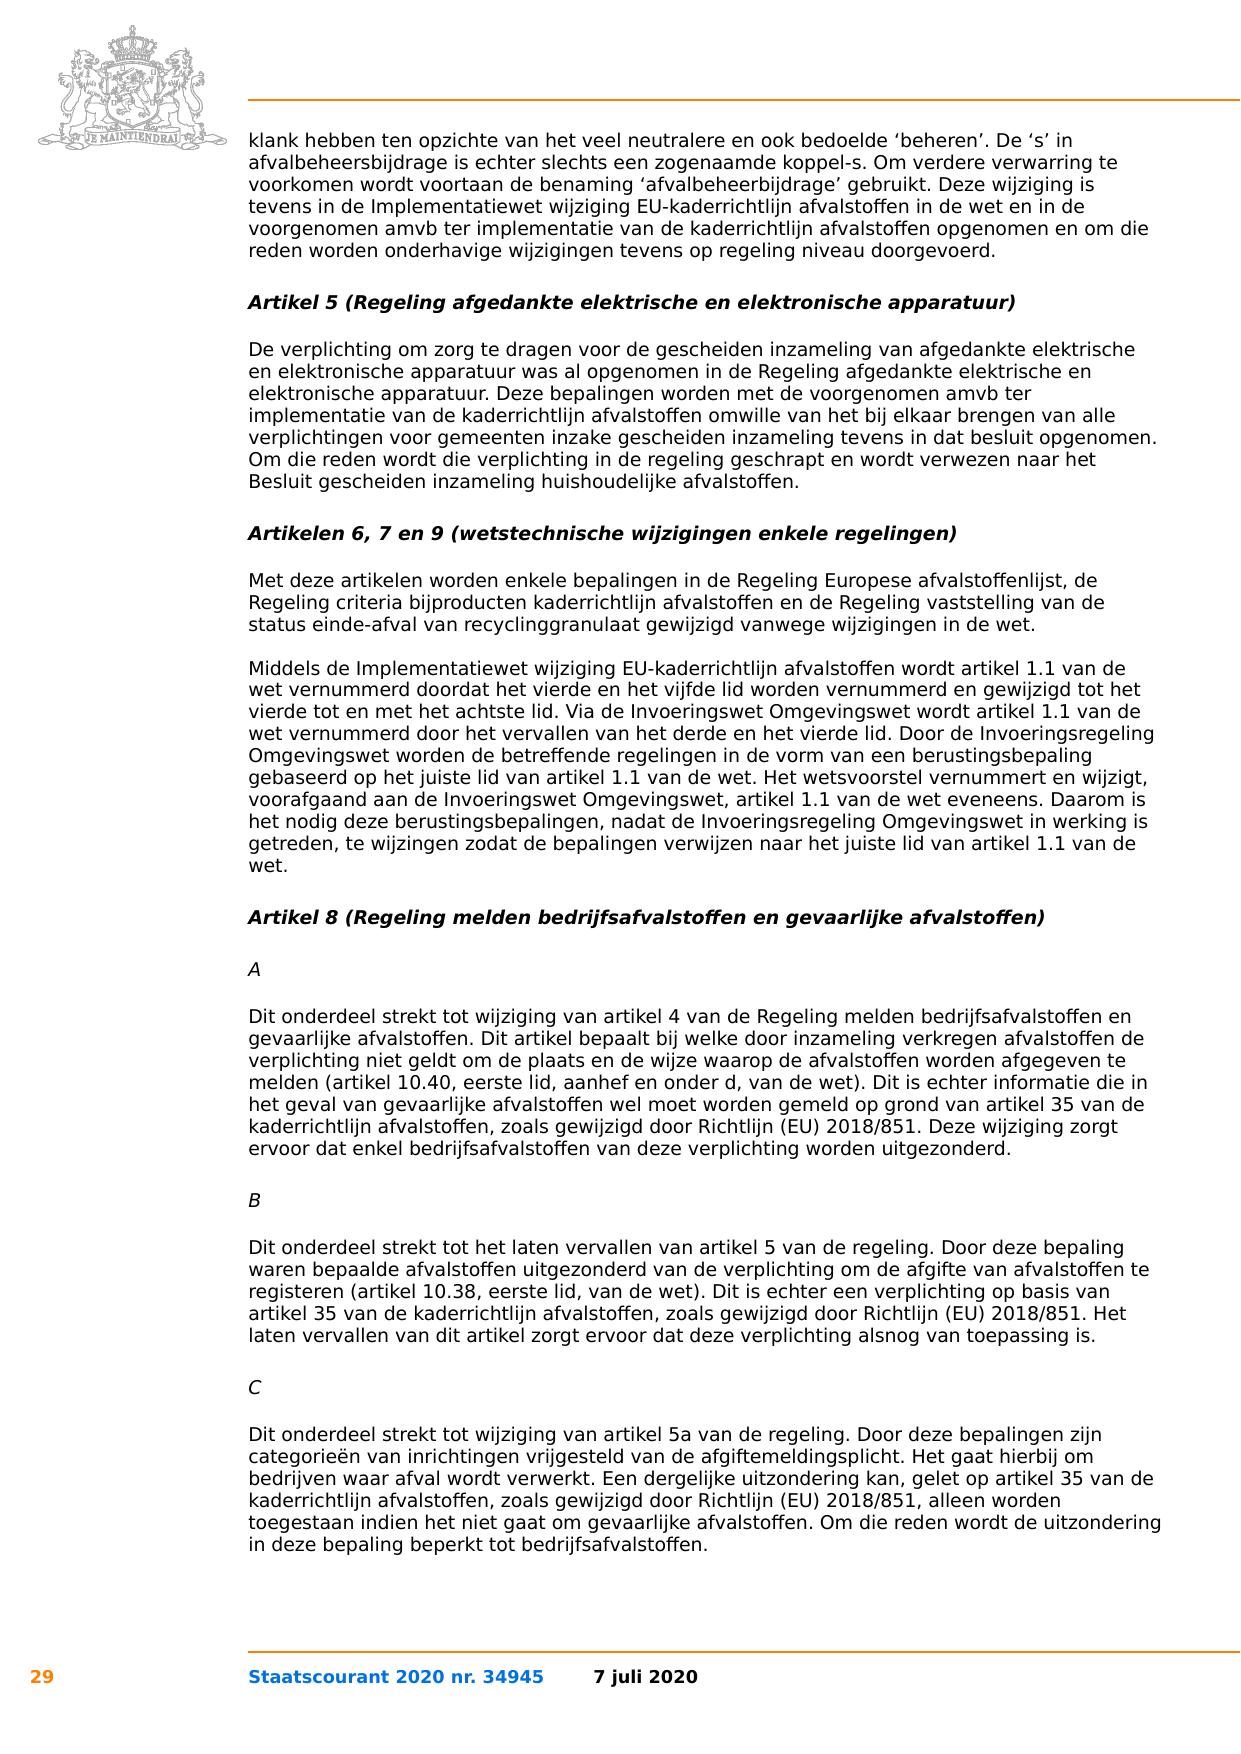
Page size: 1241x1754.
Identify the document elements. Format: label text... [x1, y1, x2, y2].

text Dit onderdeel strekt tot wijziging van artikel 5a van de regeling. Door deze bepalingen zijn categorieën van inrichtingen vrijgesteld van de afgiftemeldingsplicht. Het gaat hierbij om bedrijven waar afval wordt verwerkt. Een dergelijke uitzondering kan, gelet op artikel 35 van de kaderrichtlijn afvalstoffen, zoals gewijzigd door Richtlijn (EU) 2018/851, alleen worden toegestaan indien het niet gaat om gevaarlijke afvalstoffen. Om die reden wordt de uitzondering in deze bepaling beperkt tot bedrijfsafvalstoffen. [248, 1424, 1163, 1556]
subtitle Artikelen 6, 7 en 9 (wetstechnische wijzigingen enkele regelingen) [248, 523, 1163, 544]
subtitle A [248, 959, 1163, 981]
subtitle B [248, 1190, 1163, 1212]
text Met deze artikelen worden enkele bepalingen in de Regeling Europese afvalstoffenlijst, de Regeling criteria bijproducten kaderrichtlijn afvalstoffen en de Regeling vaststelling van de status einde-afval van recyclinggranulaat gewijzigd vanwege wijzigingen in de wet. [248, 569, 1163, 636]
text Middels de Implementatiewet wijziging EU-kaderrichtlijn afvalstoffen wordt artikel 1.1 van de wet vernummerd doordat het vierde en het vijfde lid worden vernummerd en gewijzigd tot het vierde tot en met het achtste lid. Via de Invoeringswet Omgevingswet wordt artikel 1.1 van de wet vernummerd door het vervallen van het derde en het vierde lid. Door de Invoeringsregeling Omgevingswet worden de betreffende regelingen in de vorm van een berustingsbepaling gebaseerd op het juiste lid van artikel 1.1 van de wet. Het wetsvoorstel vernummert en wijzigt, voorafgaand aan de Invoeringswet Omgevingswet, artikel 1.1 van de wet eveneens. Daarom is het nodig deze berustingsbepalingen, nadat de Invoeringsregeling Omgevingswet in werking is getreden, te wijzingen zodat de bepalingen verwijzen naar het juiste lid van artikel 1.1 van de wet. [248, 657, 1163, 877]
text klank hebben ten opzichte van het veel neutralere en ook bedoelde ‘beheren’. De ‘s’ in afvalbeheersbijdrage is echter slechts een zogenaamde koppel-s. Om verdere verwarring te voorkomen wordt voortaan de benaming ‘afvalbeheerbijdrage’ gebruikt. Deze wijziging is tevens in de Implementatiewet wijziging EU-kaderrichtlijn afvalstoffen in de wet en in de voorgenomen amvb ter implementatie van de kaderrichtlijn afvalstoffen opgenomen en om die reden worden onderhavige wijzigingen tevens op regeling niveau doorgevoerd. [248, 130, 1163, 262]
picture [38, 25, 227, 150]
subtitle C [248, 1377, 1163, 1399]
text Dit onderdeel strekt tot wijziging van artikel 4 van de Regeling melden bedrijfsafvalstoffen en gevaarlijke afvalstoffen. Dit artikel bepaalt bij welke door inzameling verkregen afvalstoffen de verplichting niet geldt om de plaats en de wijze waarop de afvalstoffen worden afgegeven te melden (artikel 10.40, eerste lid, aanhef en onder d, van de wet). Dit is echter informatie die in het geval van gevaarlijke afvalstoffen wel moet worden gemeld op grond van artikel 35 van de kaderrichtlijn afvalstoffen, zoals gewijzigd door Richtlijn (EU) 2018/851. Deze wijziging zorgt ervoor dat enkel bedrijfsafvalstoffen van deze verplichting worden uitgezonderd. [248, 1006, 1163, 1160]
text De verplichting om zorg te dragen voor de gescheiden inzameling van afgedankte elektrische en elektronische apparatuur was al opgenomen in de Regeling afgedankte elektrische en elektronische apparatuur. Deze bepalingen worden met de voorgenomen amvb ter implementatie van de kaderrichtlijn afvalstoffen omwille van het bij elkaar brengen van alle verplichtingen voor gemeenten inzake gescheiden inzameling tevens in dat besluit opgenomen. Om die reden wordt die verplichting in de regeling geschrapt en wordt verwezen naar het Besluit gescheiden inzameling huishoudelijke afvalstoffen. [248, 339, 1163, 493]
subtitle Artikel 8 (Regeling melden bedrijfsafvalstoffen en gevaarlijke afvalstoffen) [248, 907, 1163, 929]
text Dit onderdeel strekt tot het laten vervallen van artikel 5 van de regeling. Door deze bepaling waren bepaalde afvalstoffen uitgezonderd van de verplichting om de afgifte van afvalstoffen te registeren (artikel 10.38, eerste lid, van de wet). Dit is echter een verplichting op basis van artikel 35 van de kaderrichtlijn afvalstoffen, zoals gewijzigd door Richtlijn (EU) 2018/851. Het laten vervallen van dit artikel zorgt ervoor dat deze verplichting alsnog van toepassing is. [248, 1237, 1163, 1347]
subtitle Artikel 5 (Regeling afgedankte elektrische en elektronische apparatuur) [248, 292, 1163, 314]
